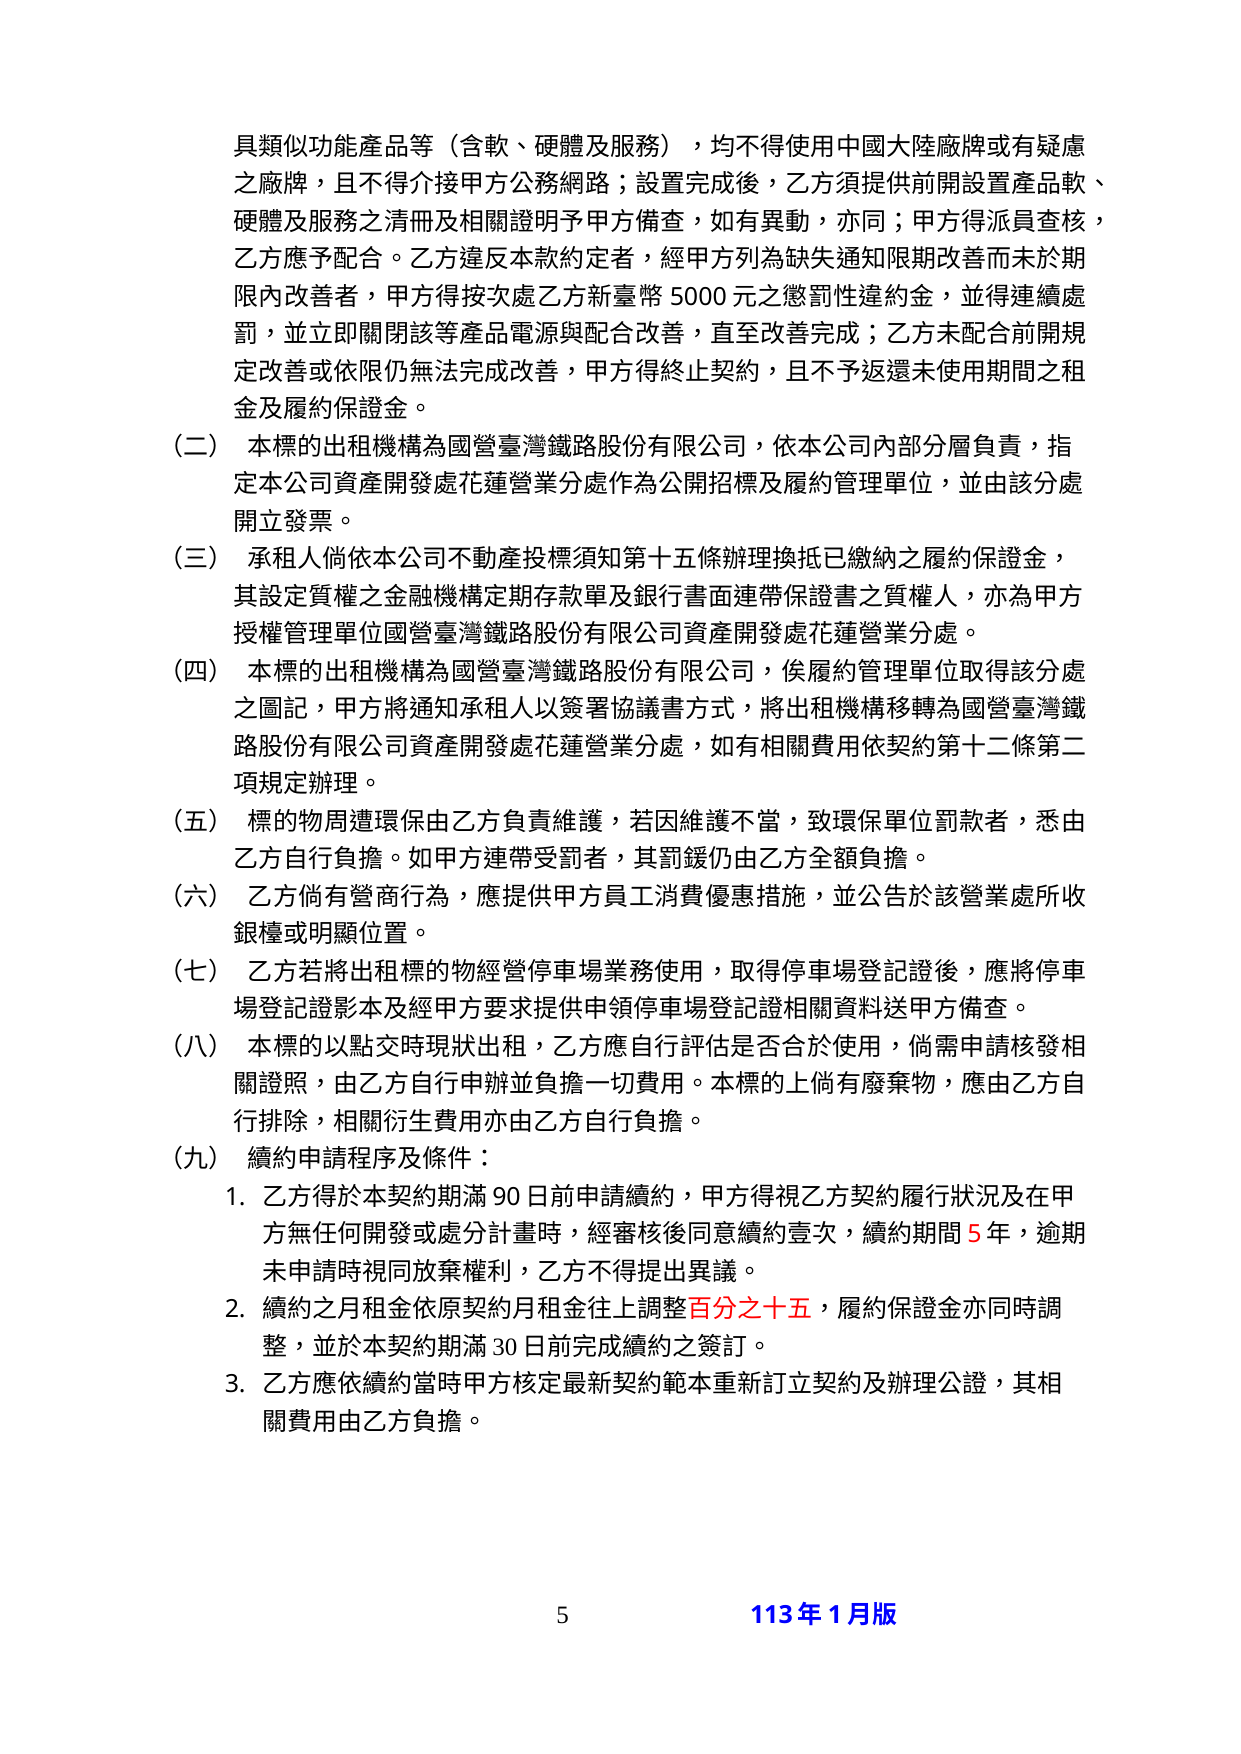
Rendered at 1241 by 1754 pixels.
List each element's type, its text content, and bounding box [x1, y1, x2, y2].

list 標的物周遭環保由乙方負責維護，若因維護不當，致環保單位罰款者，悉由乙方自行負擔。如甲方連帶受罰者，其罰鍰仍由乙方全額負擔。 [158, 800, 1087, 875]
list 乙方得於本契約期滿90日前申請續約，甲方得視乙方契約履行狀況及在甲方無任何開發或處分計畫時，經審核後同意續約壹次，續約期間5年，逾期未申請時視同放棄權利，乙方不得提出異議。 [224, 1175, 1087, 1288]
list 本標的出租機構為國營臺灣鐵路股份有限公司，俟履約管理單位取得該分處之圖記，甲方將通知承租人以簽署協議書方式，將出租機構移轉為國營臺灣鐵路股份有限公司資產開發處花蓮營業分處，如有相關費用依契約第十二條第二項規定辦理。 [158, 650, 1087, 800]
list 續約之月租金依原契約月租金往上調整百分之十五，履約保證金亦同時調整，並於本契約期滿30日前完成續約之簽訂。 [224, 1288, 1087, 1363]
list 本標的以點交時現狀出租，乙方應自行評估是否合於使用，倘需申請核發相關證照，由乙方自行申辦並負擔一切費用。本標的上倘有廢棄物，應由乙方自行排除，相關衍生費用亦由乙方自行負擔。 [158, 1025, 1087, 1138]
list 乙方應依續約當時甲方核定最新契約範本重新訂立契約及辦理公證，其相關費用由乙方負擔。 [224, 1363, 1087, 1438]
list 本標的出租機構為國營臺灣鐵路股份有限公司，依本公司內部分層負責，指定本公司資產開發處花蓮營業分處作為公開招標及履約管理單位，並由該分處開立發票。 [158, 425, 1092, 538]
list 為配合政府維護資通訊安全政策，乙方（含招商經營廠商）於本契約期間及承租範圍內設置可供不特定人士直接收視或收聽之電子看板、數位燈箱或其他具類似功能產品等（含軟、硬體及服務），均不得使用中國大陸廠牌或有疑慮之廠牌，且不得介接甲方公務網路；設置完成後，乙方須提供前開設置產品軟、硬體及服務之清冊及相關證明予甲方備查，如有異動，亦同；甲方得派員查核，乙方應予配合。乙方違反本款約定者，經甲方列為缺失通知限期改善而未於期限內改善者，甲方得按次處乙方新臺幣5000元之懲罰性違約金，並得連續處罰，並立即關閉該等產品電源與配合改善，直至改善完成；乙方未配合前開規定改善或依限仍無法完成改善，甲方得終止契約，且不予返還未使用期間之租金及履約保證金。 [158, 125, 1087, 425]
list 承租人倘依本公司不動產投標須知第十五條辦理換抵已繳納之履約保證金，其設定質權之金融機構定期存款單及銀行書面連帶保證書之質權人，亦為甲方授權管理單位國營臺灣鐵路股份有限公司資產開發處花蓮營業分處。 [158, 538, 1092, 650]
list 乙方若將出租標的物經營停車場業務使用，取得停車場登記證後，應將停車場登記證影本及經甲方要求提供申領停車場登記證相關資料送甲方備查。 [158, 950, 1087, 1025]
list 續約申請程序及條件： [158, 1138, 1087, 1175]
list 乙方倘有營商行為，應提供甲方員工消費優惠措施，並公告於該營業處所收銀檯或明顯位置。 [158, 875, 1087, 950]
